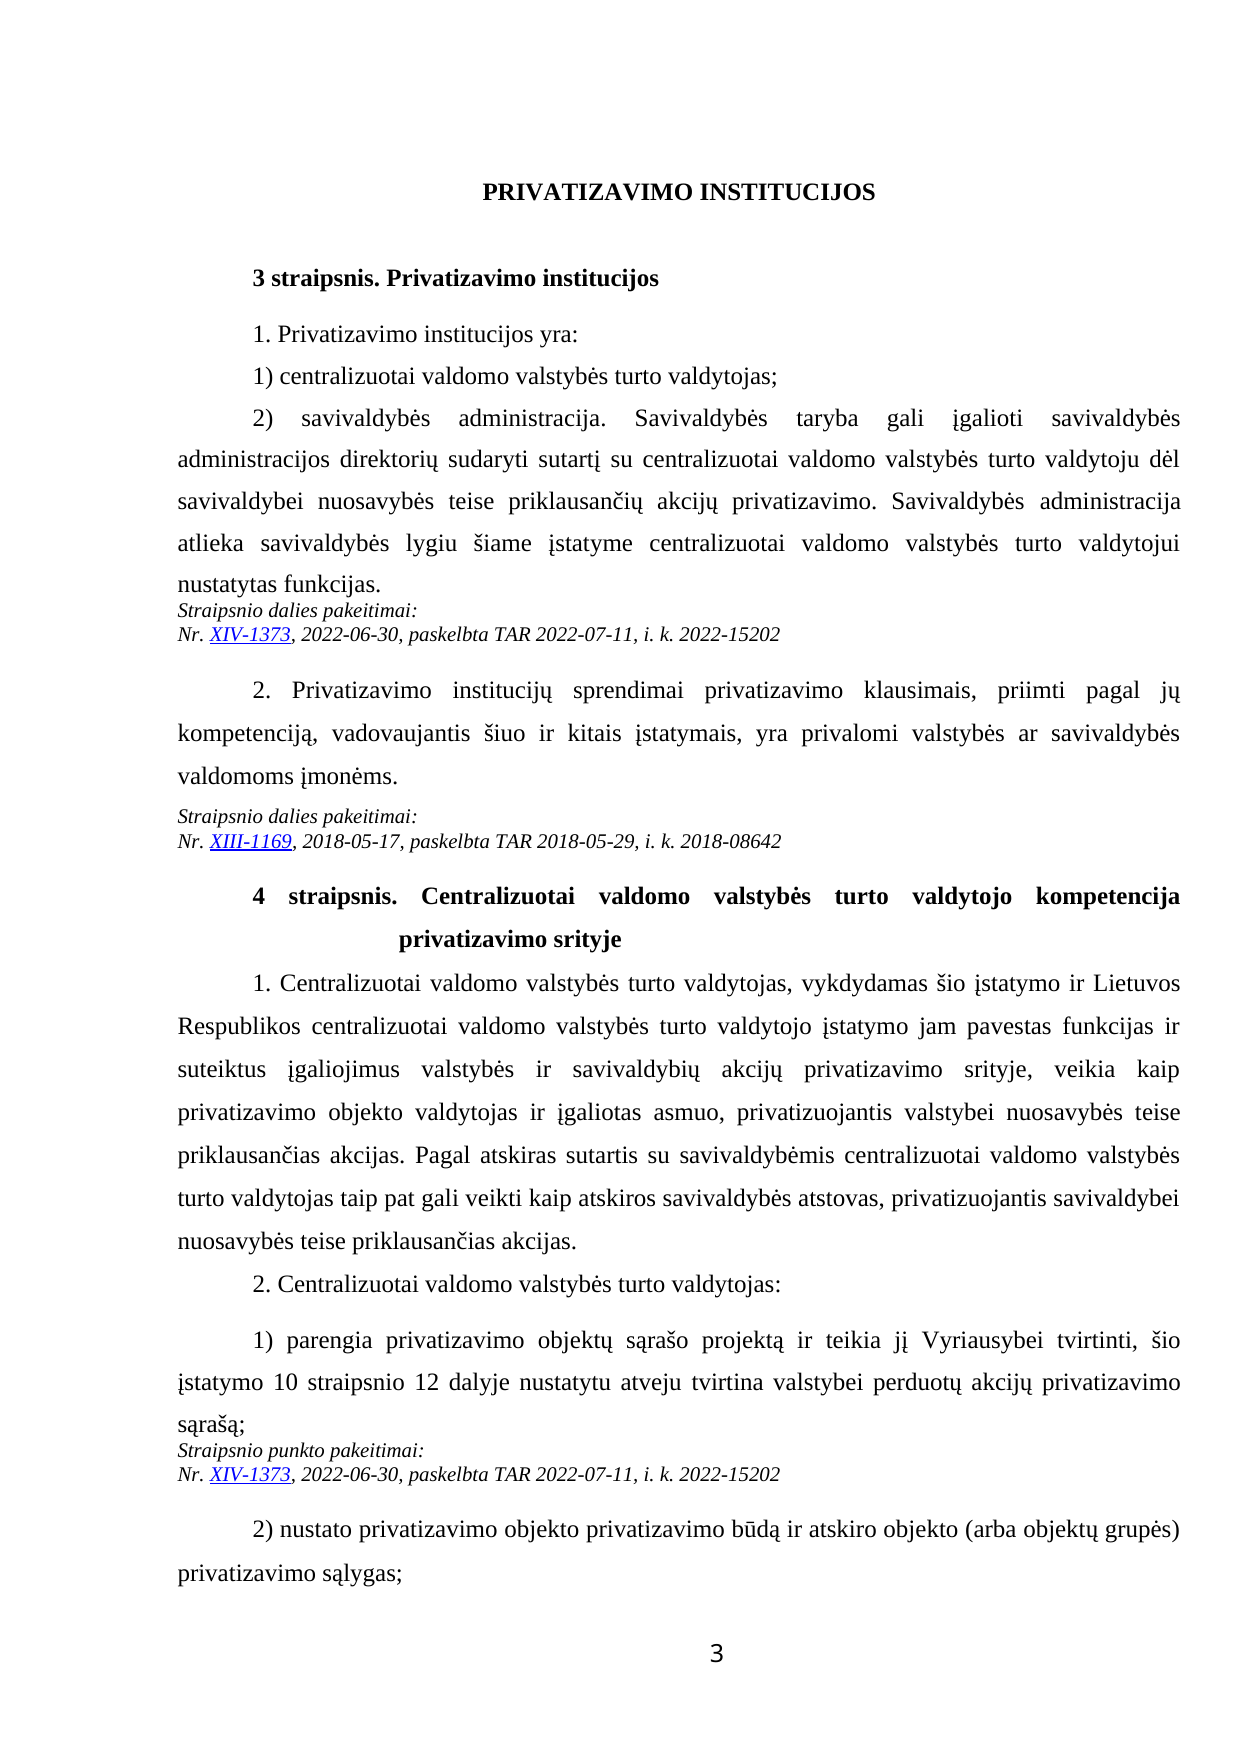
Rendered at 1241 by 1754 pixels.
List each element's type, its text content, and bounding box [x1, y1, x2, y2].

text 2. Centralizuotai valdomo valstybės turto valdytojas: [177, 1269, 1181, 1298]
text Nr. XIV-1373, 2022-06-30, paskelbta TAR 2022-07-11, i. k. 2022-15202 [177, 622, 1181, 646]
text 4 straipsnis. Centralizuotai valdomo valstybės turto valdytojo kompetencija privatizavimo srityje [252, 881, 1181, 953]
text 1. Privatizavimo institucijos yra: [177, 307, 1181, 348]
text 1. Centralizuotai valdomo valstybės turto valdytojas, vykdydamas šio įstatymo ir Lietuvos Respublikos centralizuotai valdomo valstybės turto valdytojo įstatymo jam pavestas funkcijas ir suteiktus įgaliojimus valstybės ir savivaldybių akcijų privatizavimo srityje, veikia kaip privatizavimo objekto valdytojas ir įgaliotas asmuo, privatizuojantis valstybei nuosavybės teise priklausančias akcijas. Pagal atskiras sutartis su savivaldybėmis centralizuotai valdomo valstybės turto valdytojas taip pat gali veikti kaip atskiros savivaldybės atstovas, privatizuojantis savivaldybei nuosavybės teise priklausančias akcijas. [177, 968, 1181, 1255]
text Straipsnio dalies pakeitimai: [177, 804, 1181, 828]
text Nr. XIV-1373, 2022-06-30, paskelbta TAR 2022-07-11, i. k. 2022-15202 [177, 1462, 1181, 1486]
text 1) centralizuotai valdomo valstybės turto valdytojas; [177, 348, 1181, 390]
text 3 straipsnis. Privatizavimo institucijos [177, 263, 1181, 292]
text Nr. XIII-1169, 2018-05-17, paskelbta TAR 2018-05-29, i. k. 2018-08642 [177, 828, 1181, 853]
text 1) parengia privatizavimo objektų sąrašo projektą ir teikia jį Vyriausybei tvirtinti, šio įstatymo 10 straipsnio 12 dalyje nustatytu atveju tvirtina valstybei perduotų akcijų privatizavimo sąrašą; [177, 1313, 1181, 1438]
text Straipsnio dalies pakeitimai: [177, 598, 1181, 622]
text 2) nustato privatizavimo objekto privatizavimo būdą ir atskiro objekto (arba objektų grupės) privatizavimo sąlygas; [177, 1514, 1181, 1586]
text 2) savivaldybės administracija. Savivaldybės taryba gali įgalioti savivaldybės administracijos direktorių sudaryti sutartį su centralizuotai valdomo valstybės turto valdytoju dėl savivaldybei nuosavybės teise priklausančių akcijų privatizavimo. Savivaldybės administracija atlieka savivaldybės lygiu šiame įstatyme centralizuotai valdomo valstybės turto valdytojui nustatytas funkcijas. [177, 390, 1181, 598]
text PRIVATIZAVIMO INSTITUCIJOS [177, 177, 1181, 206]
text Straipsnio punkto pakeitimai: [177, 1438, 1181, 1462]
text 2. Privatizavimo institucijų sprendimai privatizavimo klausimais, priimti pagal jų kompetenciją, vadovaujantis šiuo ir kitais įstatymais, yra privalomi valstybės ar savivaldybės valdomoms įmonėms. [177, 675, 1181, 790]
